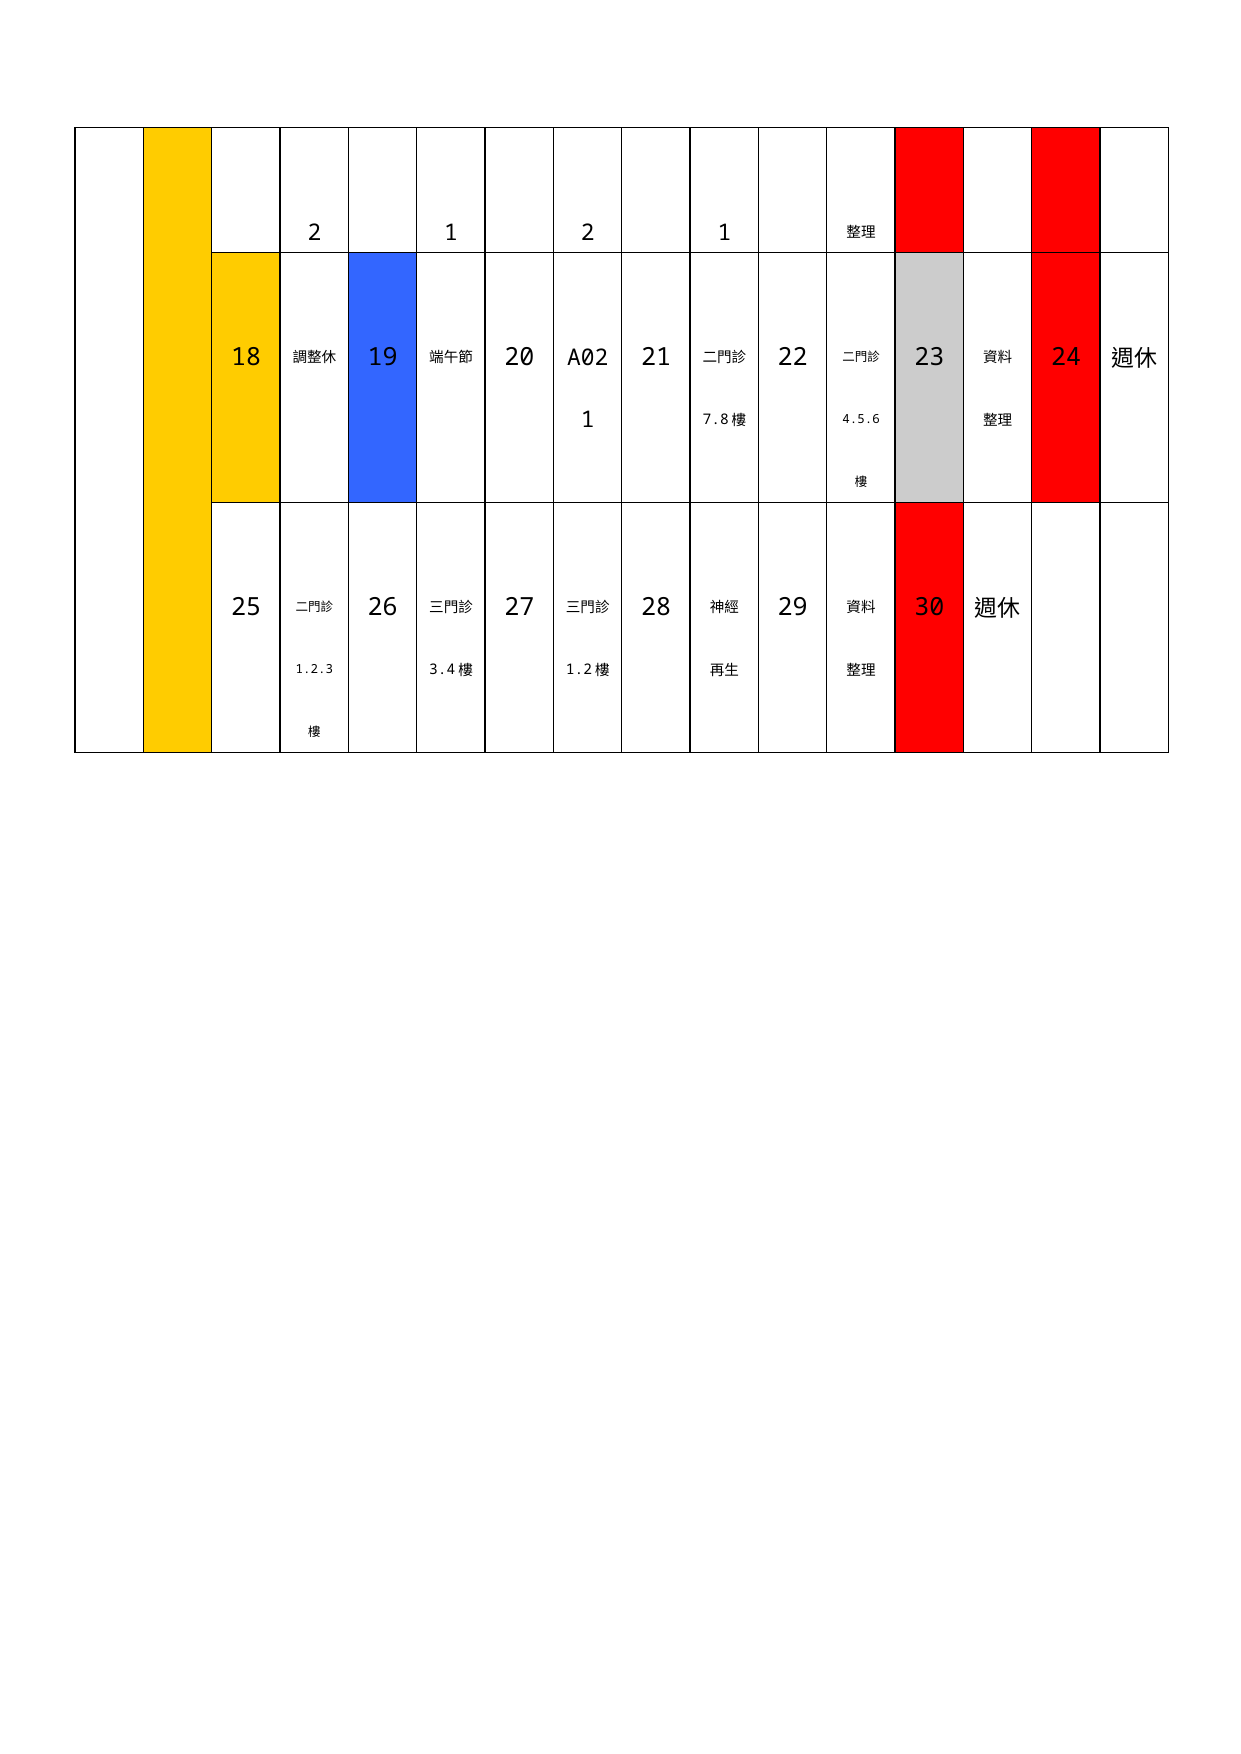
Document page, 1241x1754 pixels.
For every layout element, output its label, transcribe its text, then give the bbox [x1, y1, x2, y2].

table_cell [212, 128, 279, 252]
table_cell 端午節 [417, 253, 484, 502]
table_cell 21 [622, 253, 689, 502]
table_cell 三門診3.4樓 [417, 503, 484, 752]
table_cell [964, 128, 1031, 252]
table_cell [1032, 128, 1099, 252]
table_cell 25 [212, 503, 279, 752]
table_cell 29 [759, 503, 826, 752]
table_cell [622, 128, 689, 252]
table_cell [76, 128, 143, 752]
table_cell 30 [896, 503, 963, 752]
table_cell 調整休 [281, 253, 348, 502]
table_cell 二門診1.2.3樓 [281, 503, 348, 752]
table_cell 整理 [827, 128, 894, 252]
table_cell [486, 128, 553, 252]
table_cell 19 [349, 253, 416, 502]
table_cell 資料 整理 [827, 503, 894, 752]
table_cell 週休 [1101, 253, 1168, 502]
table_cell [1101, 503, 1168, 752]
table_cell 三門診1.2樓 [554, 503, 621, 752]
table_cell [144, 128, 211, 752]
table_cell 二門診 7.8樓 [691, 253, 758, 502]
table_cell 22 [759, 253, 826, 502]
table_cell 資料 整理 [964, 253, 1031, 502]
table_cell 二門診4.5.6樓 [827, 253, 894, 502]
table_cell [896, 128, 963, 252]
table_cell 18 [212, 253, 279, 502]
table_cell 24 [1032, 253, 1099, 502]
table_cell 26 [349, 503, 416, 752]
table_cell 28 [622, 503, 689, 752]
table_cell 20 [486, 253, 553, 502]
table_cell 2 [281, 128, 348, 252]
table_cell 週休 [964, 503, 1031, 752]
table_cell A021 [554, 253, 621, 502]
table_cell 神經 再生 [691, 503, 758, 752]
table_cell 23 [896, 253, 963, 502]
table_cell [759, 128, 826, 252]
table_cell 2 [554, 128, 621, 252]
table_cell [349, 128, 416, 252]
table_cell 1 [691, 128, 758, 252]
table_cell 1 [417, 128, 484, 252]
table_cell 27 [486, 503, 553, 752]
table_cell [1101, 128, 1168, 252]
table_cell [1032, 503, 1099, 752]
